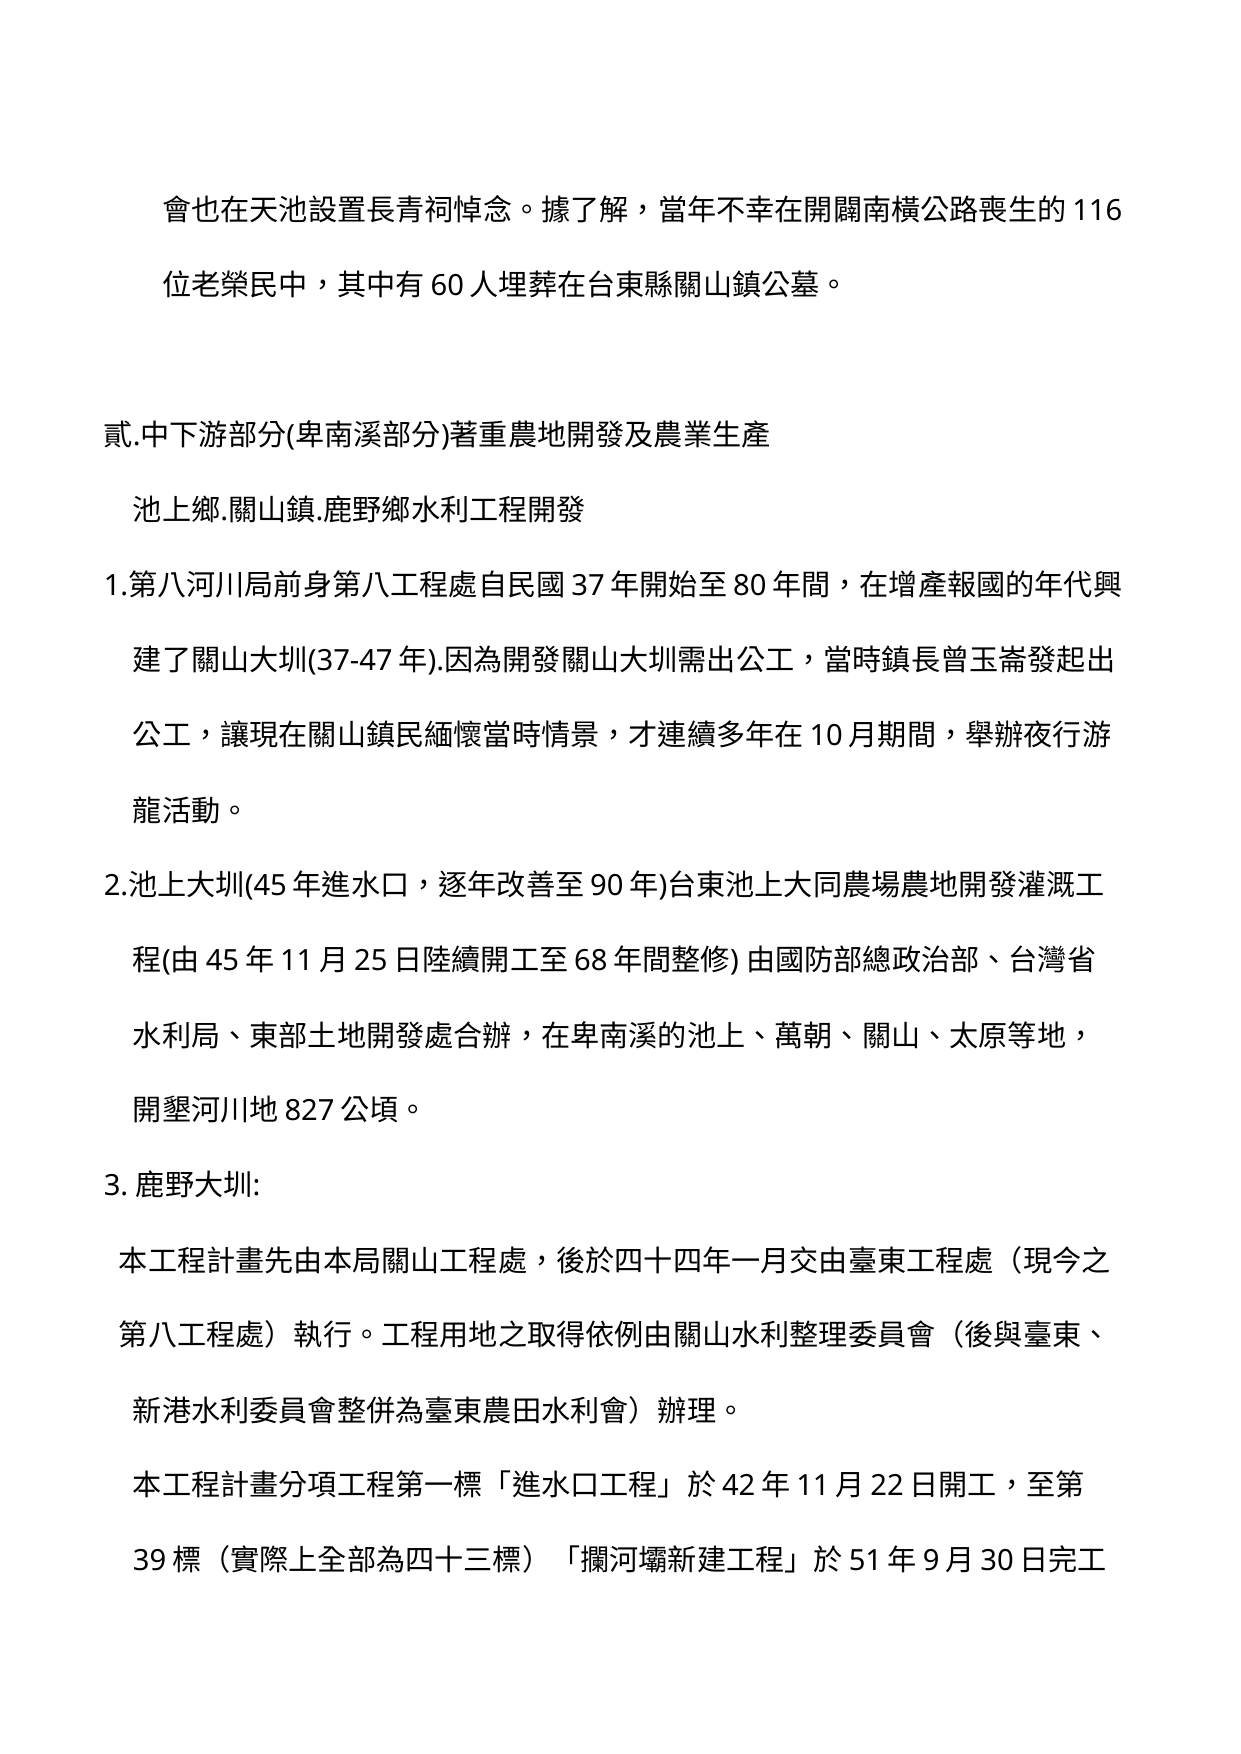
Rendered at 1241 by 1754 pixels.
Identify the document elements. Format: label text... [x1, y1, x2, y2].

text 新港水利委員會整併為臺東農田水利會）辦理。 [103, 1364, 1122, 1439]
text 建了關山大圳(37-47年).因為開發關山大圳需出公工，當時鎮長曾玉崙發起出 [103, 614, 1122, 689]
text 2.池上大圳(45年進水口，逐年改善至90年)台東池上大同農場農地開發灌溉工程(由45年11月25日陸續開工至68年間整修) 由國防部總政治部、台灣省水利局、東部土地開發處合辦，在卑南溪的池上、萬朝、關山、太原等地，開墾河川地827公頃。 [103, 839, 1122, 1139]
text 會也在天池設置長青祠悼念。據了解，當年不幸在開闢南橫公路喪生的116位老榮民中，其中有60人埋葬在台東縣關山鎮公墓。 [162, 164, 1122, 314]
text 貳.中下游部分(卑南溪部分)著重農地開發及農業生產 [103, 389, 1122, 464]
text 1.第八河川局前身第八工程處自民國37年開始至80年間，在增產報國的年代興 [103, 539, 1122, 614]
text 龍活動。 [103, 764, 1122, 839]
text 本工程計畫先由本局關山工程處，後於四十四年一月交由臺東工程處（現今之 第八工程處）執行。工程用地之取得依例由關山水利整理委員會（後與臺東、 [103, 1214, 1122, 1364]
text 公工，讓現在關山鎮民緬懷當時情景，才連續多年在10月期間，舉辦夜行游 [103, 689, 1122, 764]
text 池上鄉.關山鎮.鹿野鄉水利工程開發 [103, 464, 1122, 539]
text 本工程計畫分項工程第一標「進水口工程」於42年11月22日開工，至第39標（實際上全部為四十三標）「攔河壩新建工程」於51年9月30日完工 [133, 1439, 1122, 1589]
text 3. 鹿野大圳: [103, 1139, 1122, 1214]
